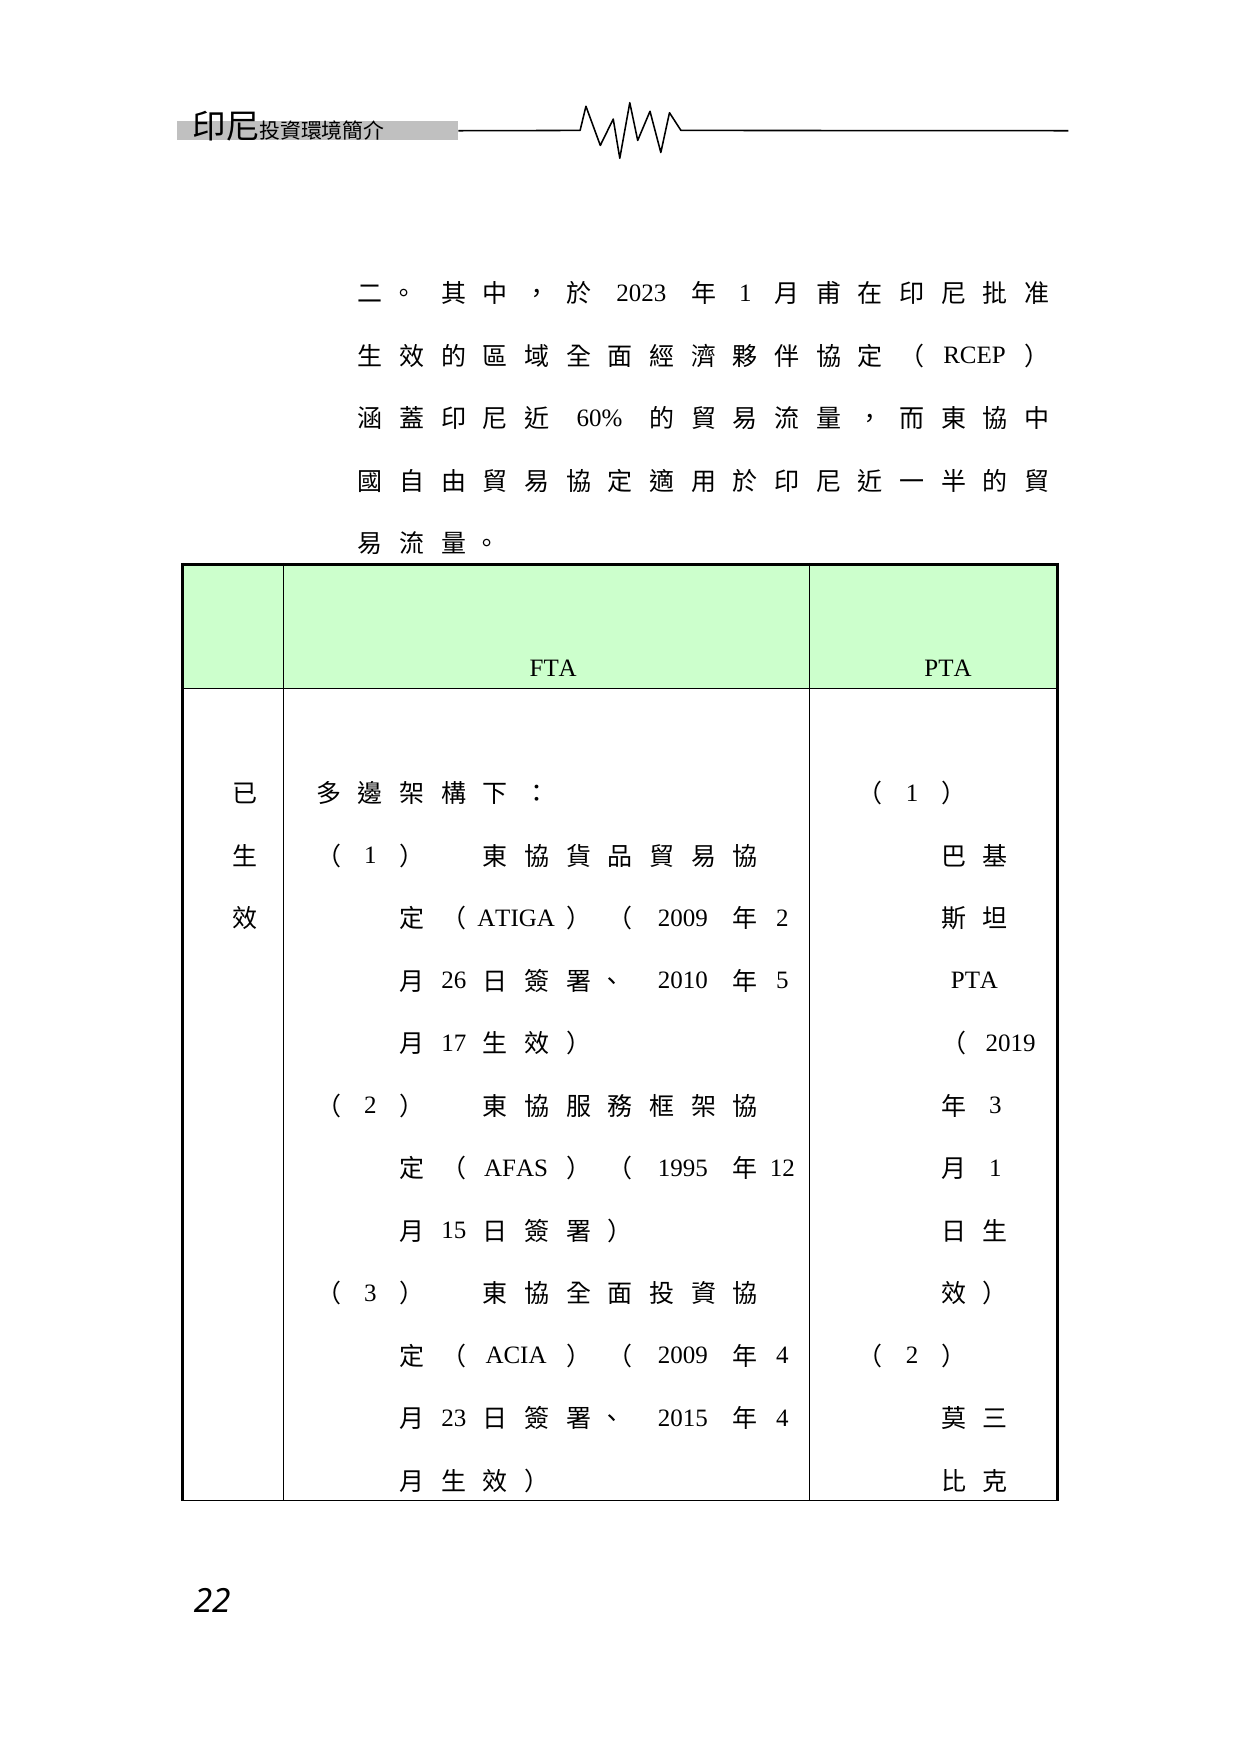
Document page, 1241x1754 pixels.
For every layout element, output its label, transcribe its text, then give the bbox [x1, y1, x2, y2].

table_header [184, 566, 283, 688]
table_cell （1） 巴基斯坦PTA（2019年3月1日生效） （2） 莫三比克 [810, 689, 1056, 1500]
text 二。其中，於2023年1月甫在印尼批准生效的區域全面經濟夥伴協定（RCEP）涵蓋印尼近60%的貿易流量，而東協中國自由貿易協定適用於印尼近一半的貿易流量。 [330, 250, 1058, 563]
table_header PTA [810, 566, 1056, 688]
table_cell 多邊架構下： （1） 東協貨品貿易協定（ATIGA）（2009年2月26日簽署、2010年5月17生效） （2） 東協服務框架協定（AFAS）（1995年12月15日簽署） （3） 東協全面投資協定（ACIA）（2009年4月23日簽署、2015年4月生效） [284, 689, 809, 1500]
table_cell 已生效 [184, 689, 283, 1500]
table_header FTA [284, 566, 809, 688]
